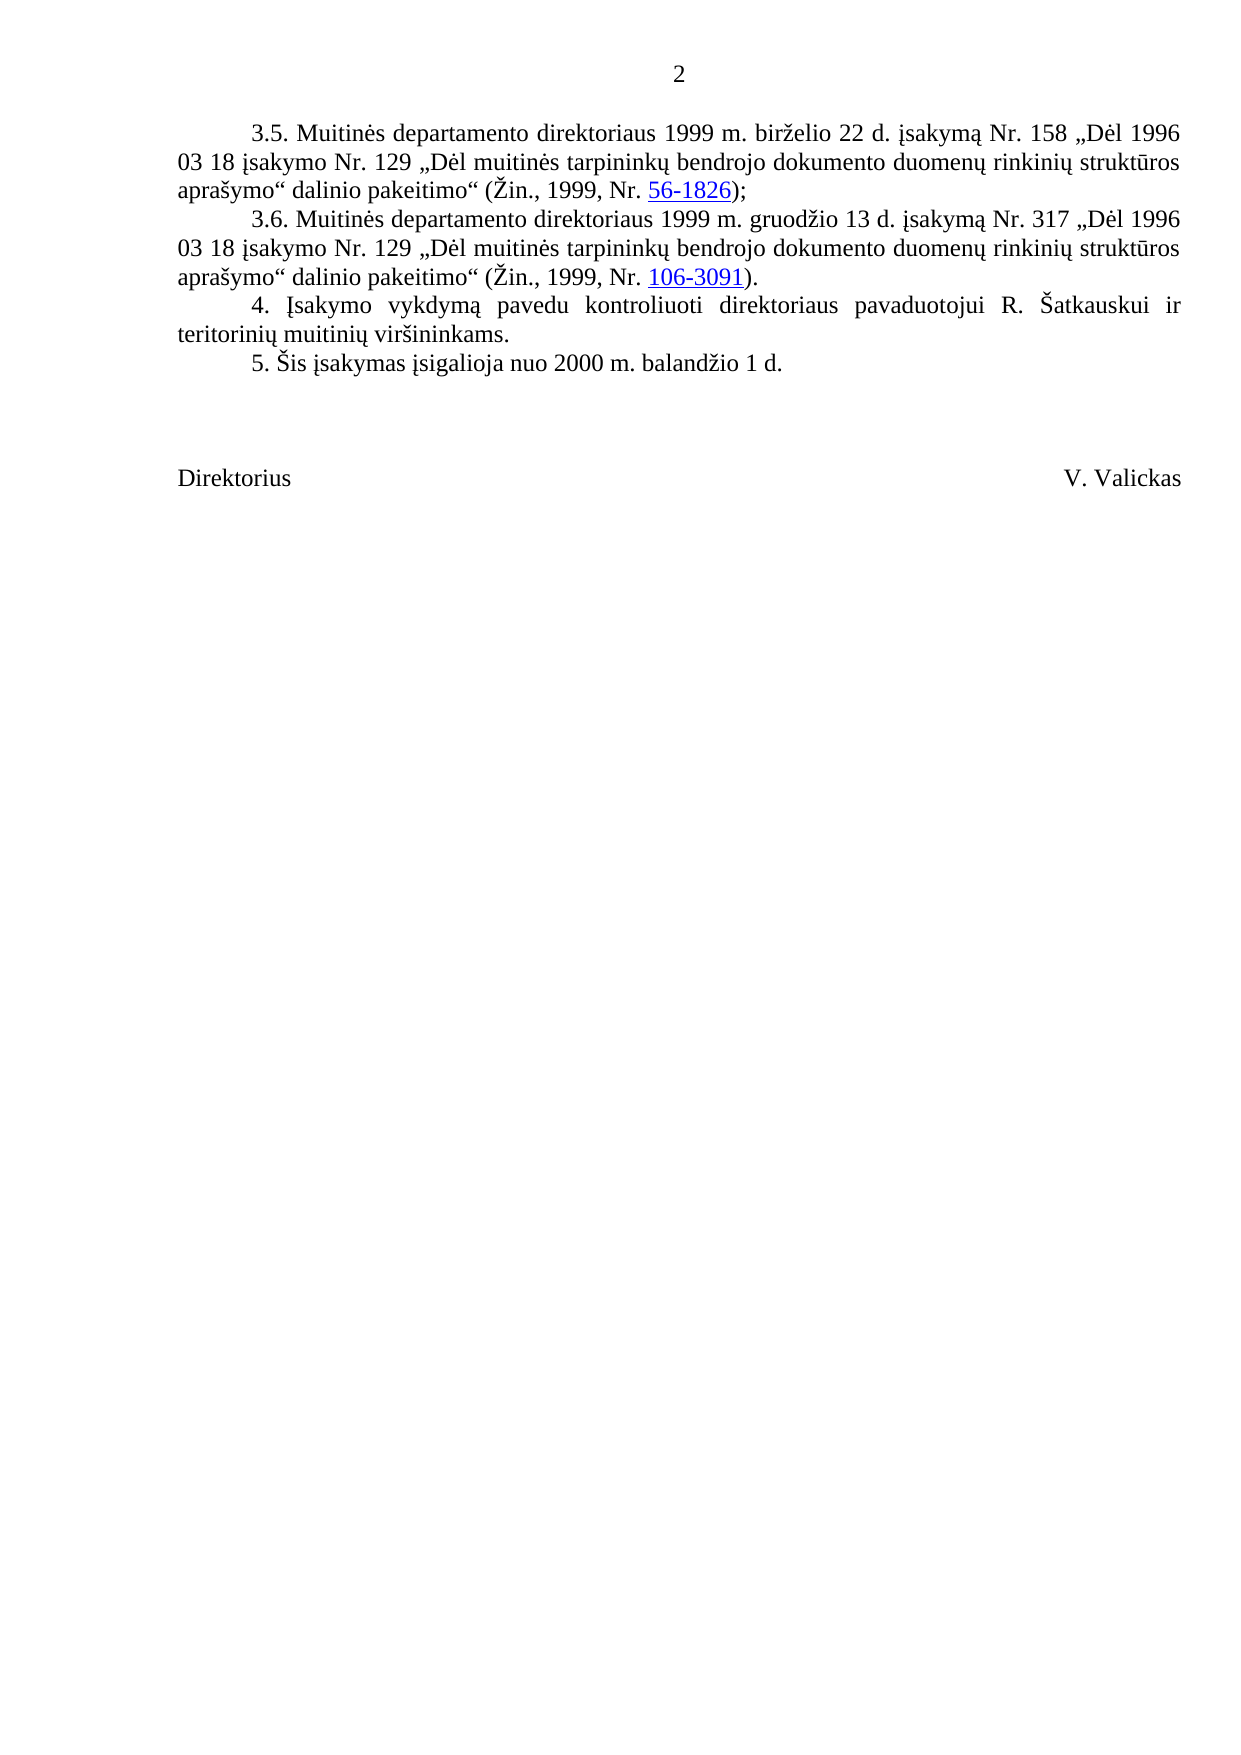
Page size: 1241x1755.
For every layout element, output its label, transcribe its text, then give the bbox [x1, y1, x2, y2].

text 3.6. Muitinės departamento direktoriaus 1999 m. gruodžio 13 d. įsakymą Nr. 317 „Dėl 1996 03 18 įsakymo Nr. 129 „Dėl muitinės tarpininkų bendrojo dokumento duomenų rinkinių struktūros aprašymo“ dalinio pakeitimo“ (Žin., 1999, Nr. 106-3091). [177, 204, 1181, 291]
text 5. Šis įsakymas įsigalioja nuo 2000 m. balandžio 1 d. [177, 348, 1181, 377]
text 4. Įsakymo vykdymą pavedu kontroliuoti direktoriaus pavaduotojui R. Šatkauskui ir teritorinių muitinių viršininkams. [177, 291, 1181, 348]
text Direktorius V. Valickas [177, 463, 1181, 492]
text 3.5. Muitinės departamento direktoriaus 1999 m. birželio 22 d. įsakymą Nr. 158 „Dėl 1996 03 18 įsakymo Nr. 129 „Dėl muitinės tarpininkų bendrojo dokumento duomenų rinkinių struktūros aprašymo“ dalinio pakeitimo“ (Žin., 1999, Nr. 56-1826); [177, 118, 1181, 204]
